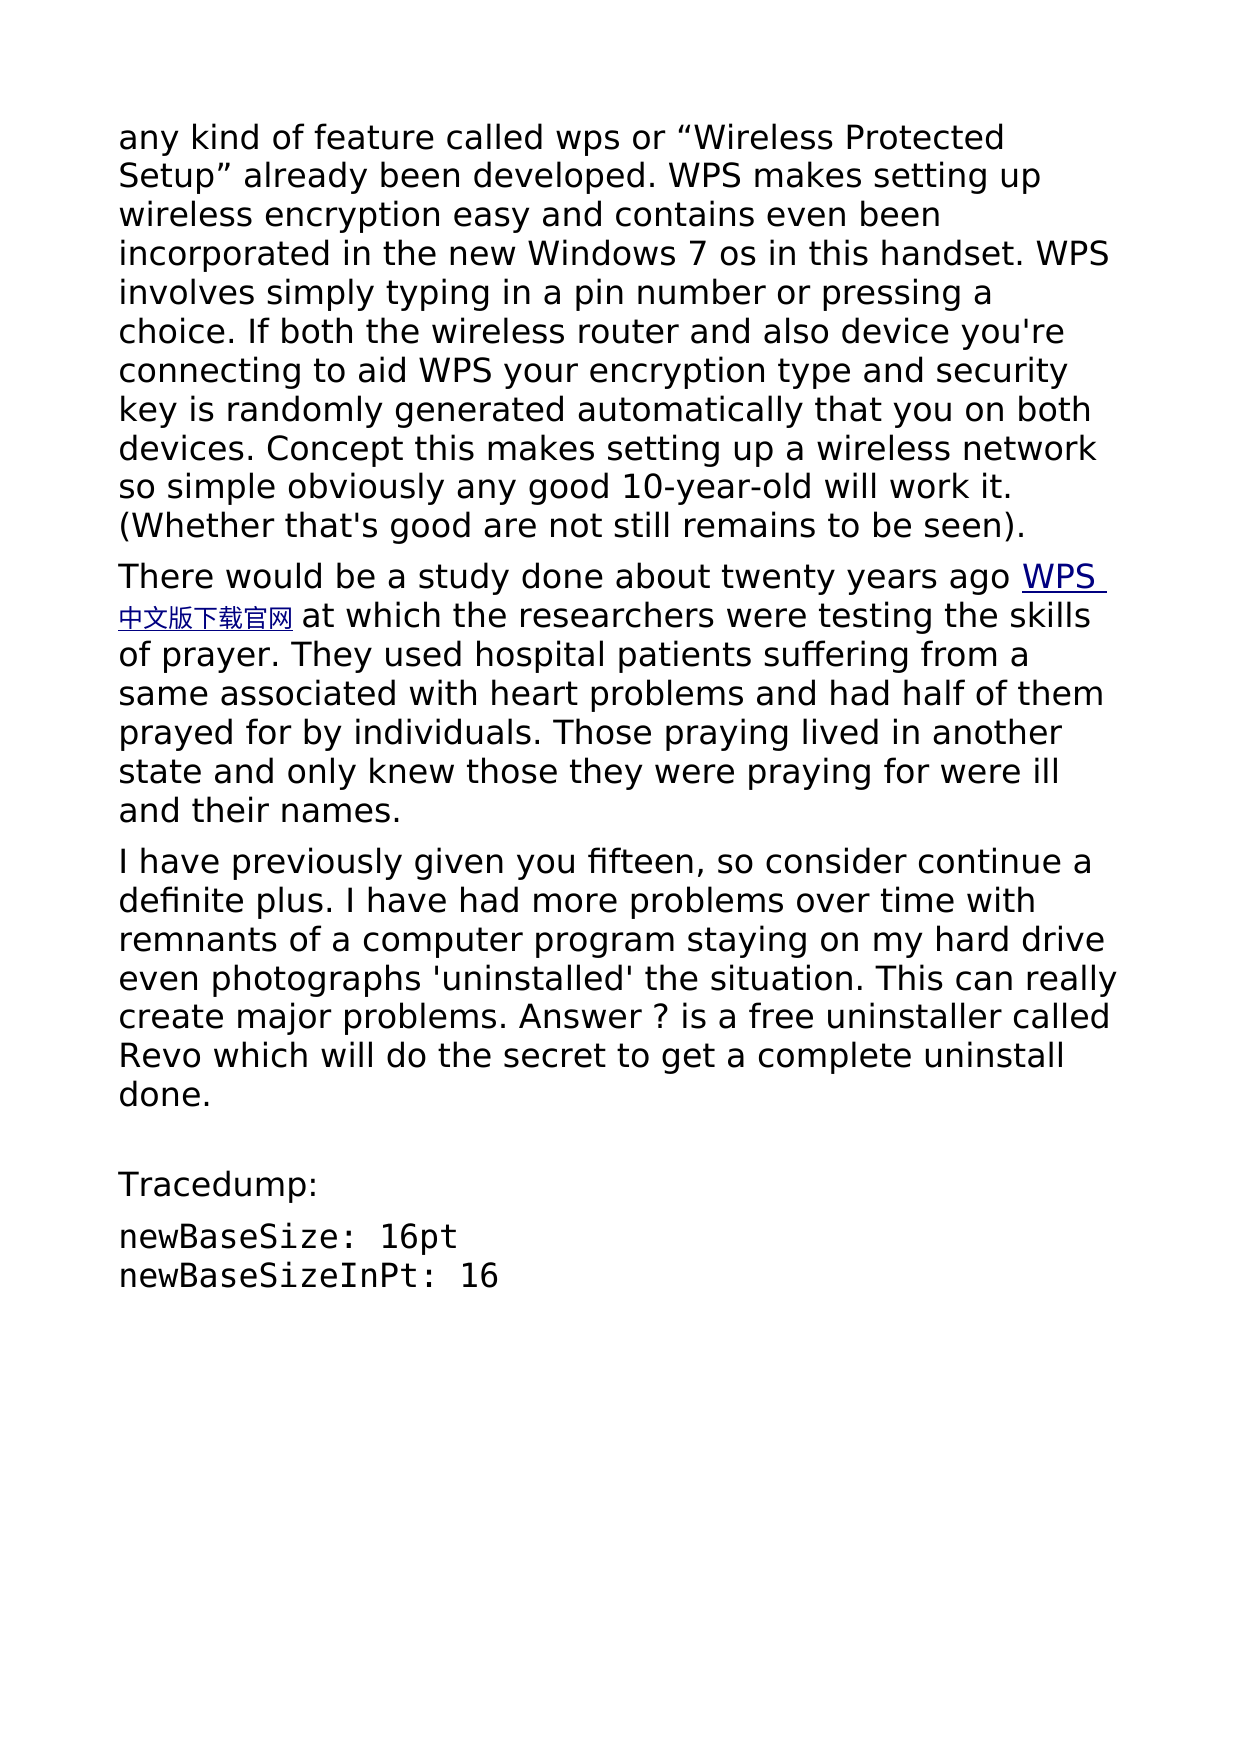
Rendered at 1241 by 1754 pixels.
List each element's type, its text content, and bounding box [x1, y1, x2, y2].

text any kind of feature called wps or “Wireless Protected Setup” already been developed. WPS makes setting up wireless encryption easy and contains even been incorporated in the new Windows 7 os in this handset. WPS involves simply typing in a pin number or pressing a choice. If both the wireless router and also device you're connecting to aid WPS your encryption type and security key is randomly generated automatically that you on both devices. Concept this makes setting up a wireless network so simple obviously any good 10-year-old will work it. (Whether that's good are not still remains to be seen). [118, 118, 1122, 546]
text newBaseSize: 16pt newBaseSizeInPt: 16 [118, 1217, 1122, 1295]
text Tracedump: [118, 1127, 1122, 1205]
text There would be a study done about twenty years ago WPS 中文版下载官网 at which the researchers were testing the skills of prayer. They used hospital patients suffering from a same associated with heart problems and had half of them prayed for by individuals. Those praying lived in another state and only knew those they were praying for were ill and their names. [118, 558, 1122, 830]
text I have previously given you fifteen, so consider continue a definite plus. I have had more problems over time with remnants of a computer program staying on my hard drive even photographs 'uninstalled' the situation. This can really create major problems. Answer ? is a free uninstaller called Revo which will do the secret to get a complete uninstall done. [118, 842, 1122, 1114]
